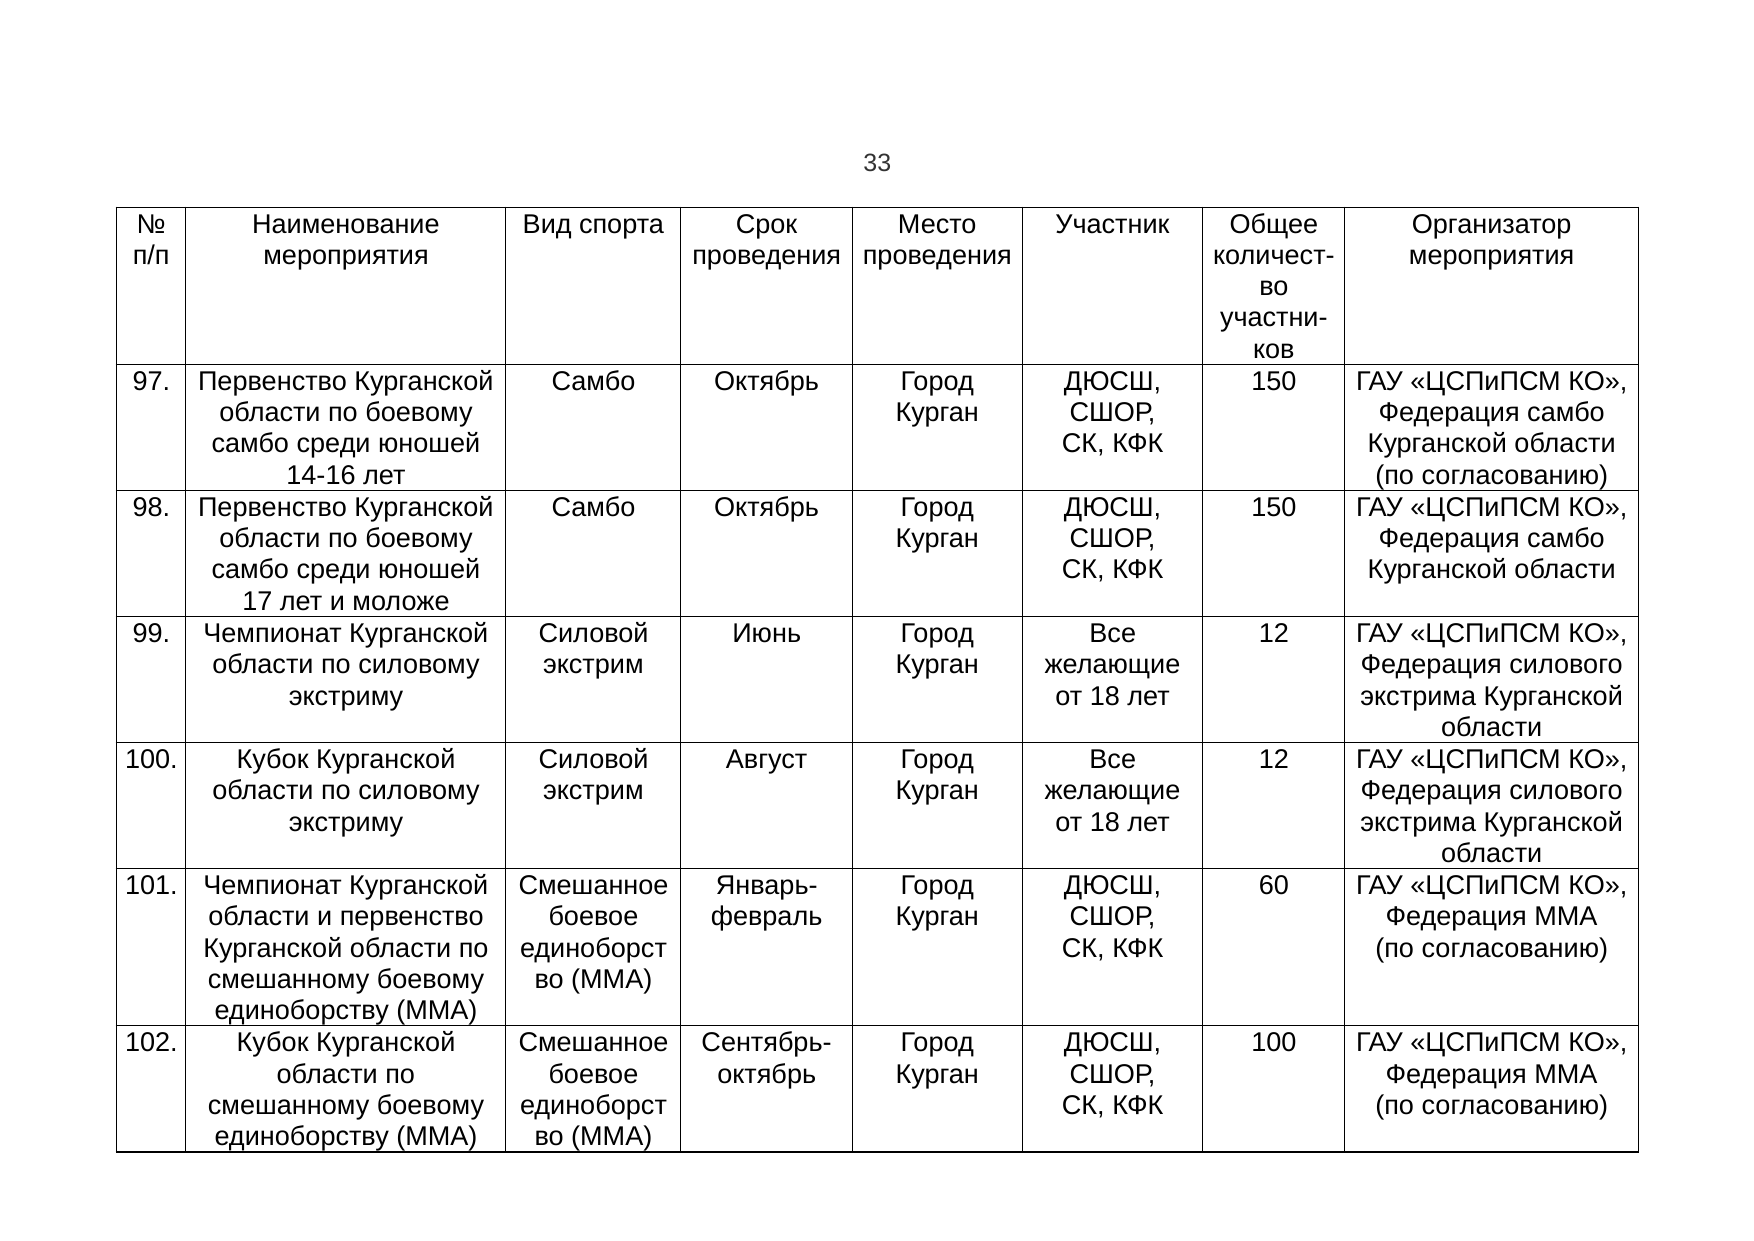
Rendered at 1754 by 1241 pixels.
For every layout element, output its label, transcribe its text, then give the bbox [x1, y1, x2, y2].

table_header Организатор мероприятия [1345, 208, 1638, 364]
table_header Вид спорта [506, 208, 680, 364]
table_cell Город Курган [853, 869, 1022, 1025]
table_cell ГАУ «ЦСПиПСМ КО», Федерация силового экстрима Курганской области [1345, 617, 1638, 742]
table_cell Город Курган [853, 743, 1022, 868]
table_cell 12 [1203, 617, 1344, 742]
table_cell Все желающие от 18 лет [1023, 617, 1202, 742]
table_cell Силовой экстрим [506, 743, 680, 868]
table_cell Город Курган [853, 365, 1022, 490]
table_cell Июнь [681, 617, 852, 742]
table_cell Смешанное боевое единоборство (ММА) [506, 1026, 680, 1151]
table_cell 99. [117, 617, 185, 742]
table_cell ДЮСШ, СШОР, СК, КФК [1023, 491, 1202, 616]
table_cell 101. [117, 869, 185, 1025]
table_cell 102. [117, 1026, 185, 1151]
table_header Срок проведения [681, 208, 852, 364]
table_cell 100 [1203, 1026, 1344, 1151]
table_cell Город Курган [853, 617, 1022, 742]
table_cell 12 [1203, 743, 1344, 868]
table_cell Силовой экстрим [506, 617, 680, 742]
table_cell Первенство Курганской области по боевому самбо среди юношей 14-16 лет [186, 365, 505, 490]
table_cell Январь-февраль [681, 869, 852, 1025]
table_cell ГАУ «ЦСПиПСМ КО», Федерация силового экстрима Курганской области [1345, 743, 1638, 868]
table_cell Самбо [506, 491, 680, 616]
table_cell ГАУ «ЦСПиПСМ КО», Федерация самбо Курганской области (по согласованию) [1345, 365, 1638, 490]
table_cell ДЮСШ, СШОР, СК, КФК [1023, 365, 1202, 490]
table_header Общее количест-во участни-ков [1203, 208, 1344, 364]
table_cell Все желающие от 18 лет [1023, 743, 1202, 868]
table_cell Октябрь [681, 365, 852, 490]
table_cell Октябрь [681, 491, 852, 616]
table_cell Кубок Курганской области по смешанному боевому единоборству (ММА) [186, 1026, 505, 1151]
table_cell 150 [1203, 365, 1344, 490]
table_cell Сентябрь-октябрь [681, 1026, 852, 1151]
table_cell Самбо [506, 365, 680, 490]
table_cell 97. [117, 365, 185, 490]
table_cell Город Курган [853, 491, 1022, 616]
table_cell Чемпионат Курганской области по силовому экстриму [186, 617, 505, 742]
table_cell Август [681, 743, 852, 868]
table_header Место проведения [853, 208, 1022, 364]
table_cell ГАУ «ЦСПиПСМ КО», Федерация самбо Курганской области [1345, 491, 1638, 616]
table_cell ГАУ «ЦСПиПСМ КО», Федерация ММА (по согласованию) [1345, 869, 1638, 1025]
table_header Участник [1023, 208, 1202, 364]
table_cell ГАУ «ЦСПиПСМ КО», Федерация ММА (по согласованию) [1345, 1026, 1638, 1151]
table_cell ДЮСШ, СШОР, СК, КФК [1023, 1026, 1202, 1151]
table_cell Город Курган [853, 1026, 1022, 1151]
table_header Наименование мероприятия [186, 208, 505, 364]
table_cell Первенство Курганской области по боевому самбо среди юношей 17 лет и моложе [186, 491, 505, 616]
table_cell 60 [1203, 869, 1344, 1025]
table_cell ДЮСШ, СШОР, СК, КФК [1023, 869, 1202, 1025]
table_cell 98. [117, 491, 185, 616]
table_cell Чемпионат Курганской области и первенство Курганской области по смешанному боевому единоборству (ММА) [186, 869, 505, 1025]
table_cell 150 [1203, 491, 1344, 616]
table_header № п/п [117, 208, 185, 364]
table_cell Кубок Курганской области по силовому экстриму [186, 743, 505, 868]
table_cell Смешанное боевое единоборство (ММА) [506, 869, 680, 1025]
table_cell 100. [117, 743, 185, 868]
